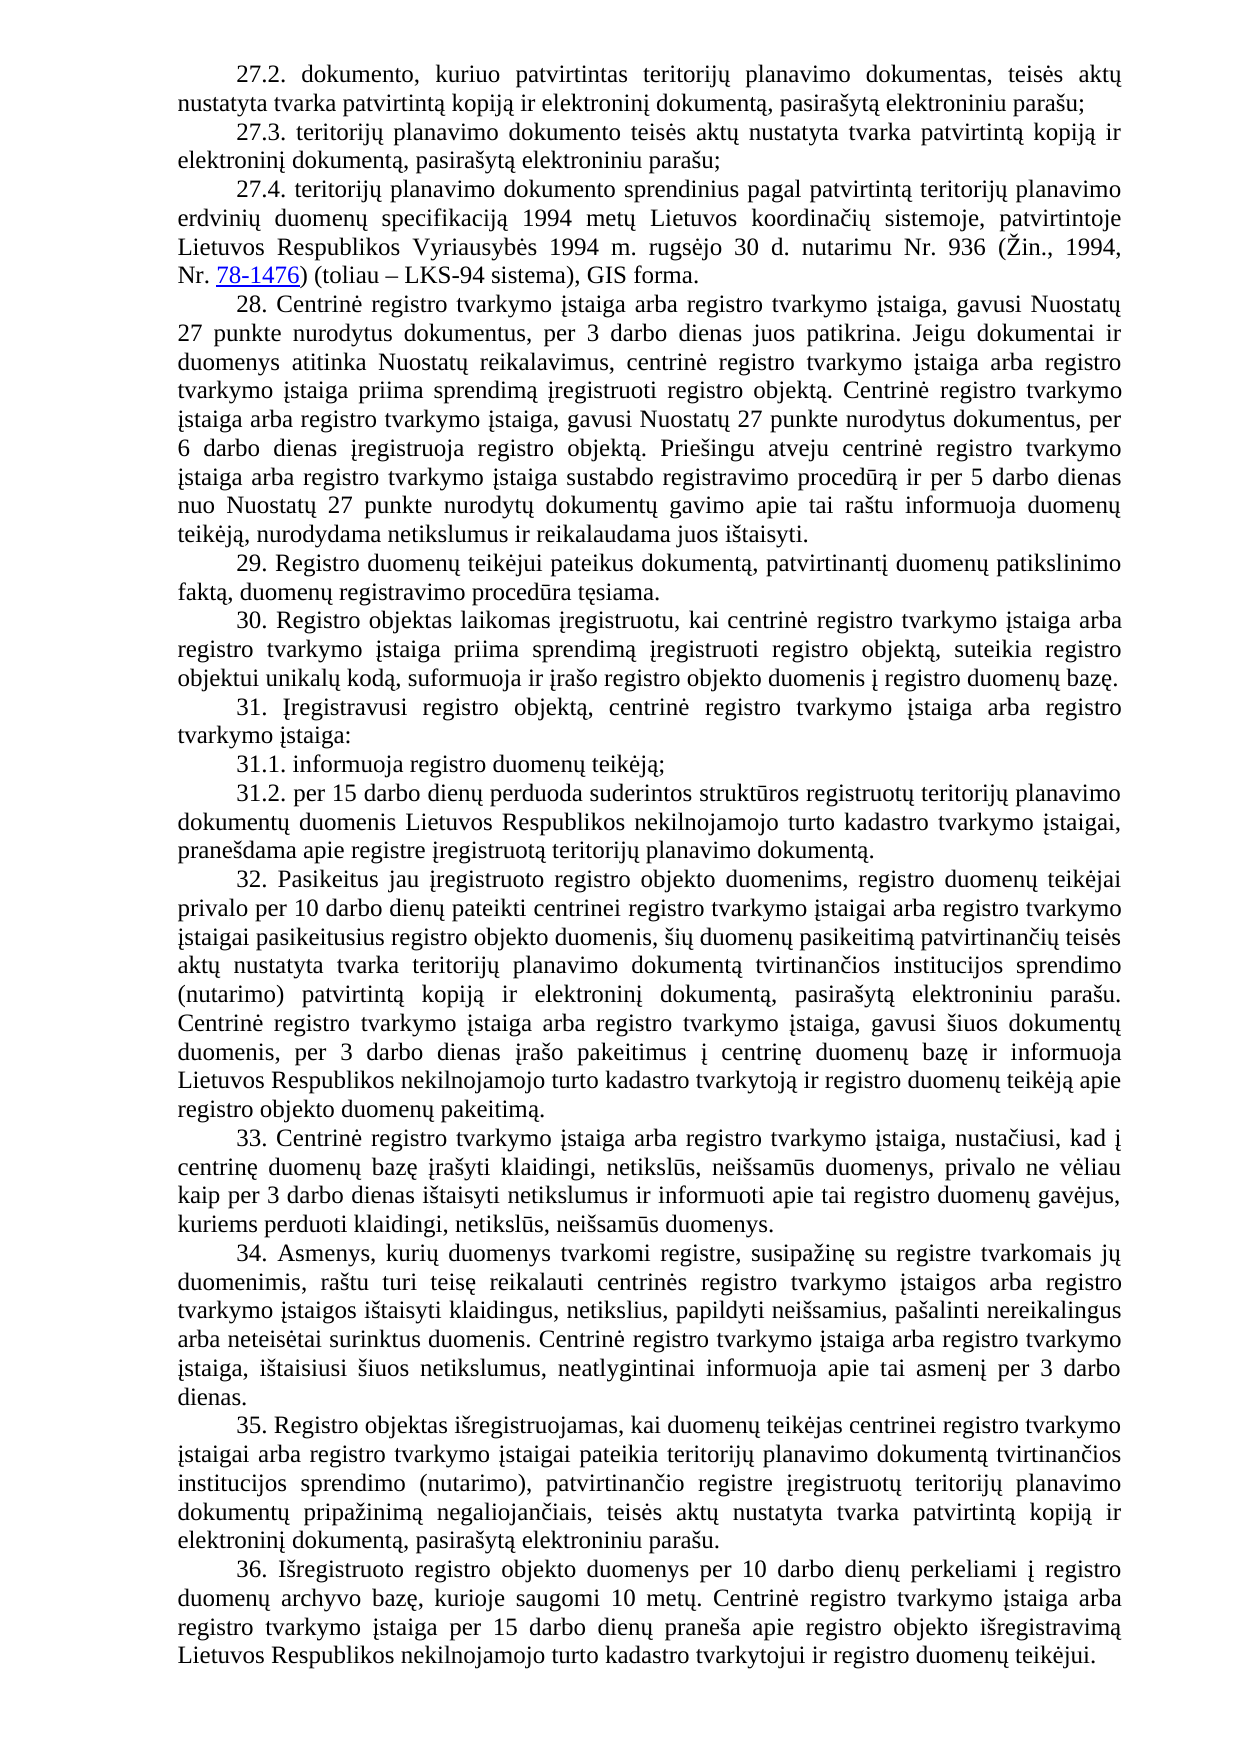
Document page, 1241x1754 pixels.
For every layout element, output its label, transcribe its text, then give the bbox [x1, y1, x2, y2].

text 35. Registro objektas išregistruojamas, kai duomenų teikėjas centrinei registro tvarkymo įstaigai arba registro tvarkymo įstaigai pateikia teritorijų planavimo dokumentą tvirtinančios institucijos sprendimo (nutarimo), patvirtinančio registre įregistruotų teritorijų planavimo dokumentų pripažinimą negaliojančiais, teisės aktų nustatyta tvarka patvirtintą kopiją ir elektroninį dokumentą, pasirašytą elektroniniu parašu. [177, 1410, 1122, 1554]
text 31.2. per 15 darbo dienų perduoda suderintos struktūros registruotų teritorijų planavimo dokumentų duomenis Lietuvos Respublikos nekilnojamojo turto kadastro tvarkymo įstaigai, pranešdama apie registre įregistruotą teritorijų planavimo dokumentą. [177, 778, 1122, 864]
text 32. Pasikeitus jau įregistruoto registro objekto duomenims, registro duomenų teikėjai privalo per 10 darbo dienų pateikti centrinei registro tvarkymo įstaigai arba registro tvarkymo įstaigai pasikeitusius registro objekto duomenis, šių duomenų pasikeitimą patvirtinančių teisės aktų nustatyta tvarka teritorijų planavimo dokumentą tvirtinančios institucijos sprendimo (nutarimo) patvirtintą kopiją ir elektroninį dokumentą, pasirašytą elektroniniu parašu. Centrinė registro tvarkymo įstaiga arba registro tvarkymo įstaiga, gavusi šiuos dokumentų duomenis, per 3 darbo dienas įrašo pakeitimus į centrinę duomenų bazę ir informuoja Lietuvos Respublikos nekilnojamojo turto kadastro tvarkytoją ir registro duomenų teikėją apie registro objekto duomenų pakeitimą. [177, 864, 1122, 1123]
text 27.4. teritorijų planavimo dokumento sprendinius pagal patvirtintą teritorijų planavimo erdvinių duomenų specifikaciją 1994 metų Lietuvos koordinačių sistemoje, patvirtintoje Lietuvos Respublikos Vyriausybės 1994 m. rugsėjo 30 d. nutarimu Nr. 936 (Žin., 1994, Nr. 78-1476) (toliau – LKS-94 sistema), GIS forma. [177, 174, 1122, 289]
text 29. Registro duomenų teikėjui pateikus dokumentą, patvirtinantį duomenų patikslinimo faktą, duomenų registravimo procedūra tęsiama. [177, 548, 1122, 605]
text 30. Registro objektas laikomas įregistruotu, kai centrinė registro tvarkymo įstaiga arba registro tvarkymo įstaiga priima sprendimą įregistruoti registro objektą, suteikia registro objektui unikalų kodą, suformuoja ir įrašo registro objekto duomenis į registro duomenų bazę. [177, 605, 1122, 692]
text 28. Centrinė registro tvarkymo įstaiga arba registro tvarkymo įstaiga, gavusi Nuostatų 27 punkte nurodytus dokumentus, per 3 darbo dienas juos patikrina. Jeigu dokumentai ir duomenys atitinka Nuostatų reikalavimus, centrinė registro tvarkymo įstaiga arba registro tvarkymo įstaiga priima sprendimą įregistruoti registro objektą. Centrinė registro tvarkymo įstaiga arba registro tvarkymo įstaiga, gavusi Nuostatų 27 punkte nurodytus dokumentus, per 6 darbo dienas įregistruoja registro objektą. Priešingu atveju centrinė registro tvarkymo įstaiga arba registro tvarkymo įstaiga sustabdo registravimo procedūrą ir per 5 darbo dienas nuo Nuostatų 27 punkte nurodytų dokumentų gavimo apie tai raštu informuoja duomenų teikėją, nurodydama netikslumus ir reikalaudama juos ištaisyti. [177, 289, 1122, 548]
text 31. Įregistravusi registro objektą, centrinė registro tvarkymo įstaiga arba registro tvarkymo įstaiga: [177, 692, 1122, 749]
text 34. Asmenys, kurių duomenys tvarkomi registre, susipažinę su registre tvarkomais jų duomenimis, raštu turi teisę reikalauti centrinės registro tvarkymo įstaigos arba registro tvarkymo įstaigos ištaisyti klaidingus, netikslius, papildyti neišsamius, pašalinti nereikalingus arba neteisėtai surinktus duomenis. Centrinė registro tvarkymo įstaiga arba registro tvarkymo įstaiga, ištaisiusi šiuos netikslumus, neatlygintinai informuoja apie tai asmenį per 3 darbo dienas. [177, 1238, 1122, 1410]
text 31.1. informuoja registro duomenų teikėją; [177, 749, 1122, 778]
text 33. Centrinė registro tvarkymo įstaiga arba registro tvarkymo įstaiga, nustačiusi, kad į centrinę duomenų bazę įrašyti klaidingi, netikslūs, neišsamūs duomenys, privalo ne vėliau kaip per 3 darbo dienas ištaisyti netikslumus ir informuoti apie tai registro duomenų gavėjus, kuriems perduoti klaidingi, netikslūs, neišsamūs duomenys. [177, 1123, 1122, 1238]
text 27.3. teritorijų planavimo dokumento teisės aktų nustatyta tvarka patvirtintą kopiją ir elektroninį dokumentą, pasirašytą elektroniniu parašu; [177, 117, 1122, 174]
text 27.2. dokumento, kuriuo patvirtintas teritorijų planavimo dokumentas, teisės aktų nustatyta tvarka patvirtintą kopiją ir elektroninį dokumentą, pasirašytą elektroniniu parašu; [177, 59, 1122, 117]
text 36. Išregistruoto registro objekto duomenys per 10 darbo dienų perkeliami į registro duomenų archyvo bazę, kurioje saugomi 10 metų. Centrinė registro tvarkymo įstaiga arba registro tvarkymo įstaiga per 15 darbo dienų praneša apie registro objekto išregistravimą Lietuvos Respublikos nekilnojamojo turto kadastro tvarkytojui ir registro duomenų teikėjui. [177, 1554, 1122, 1669]
